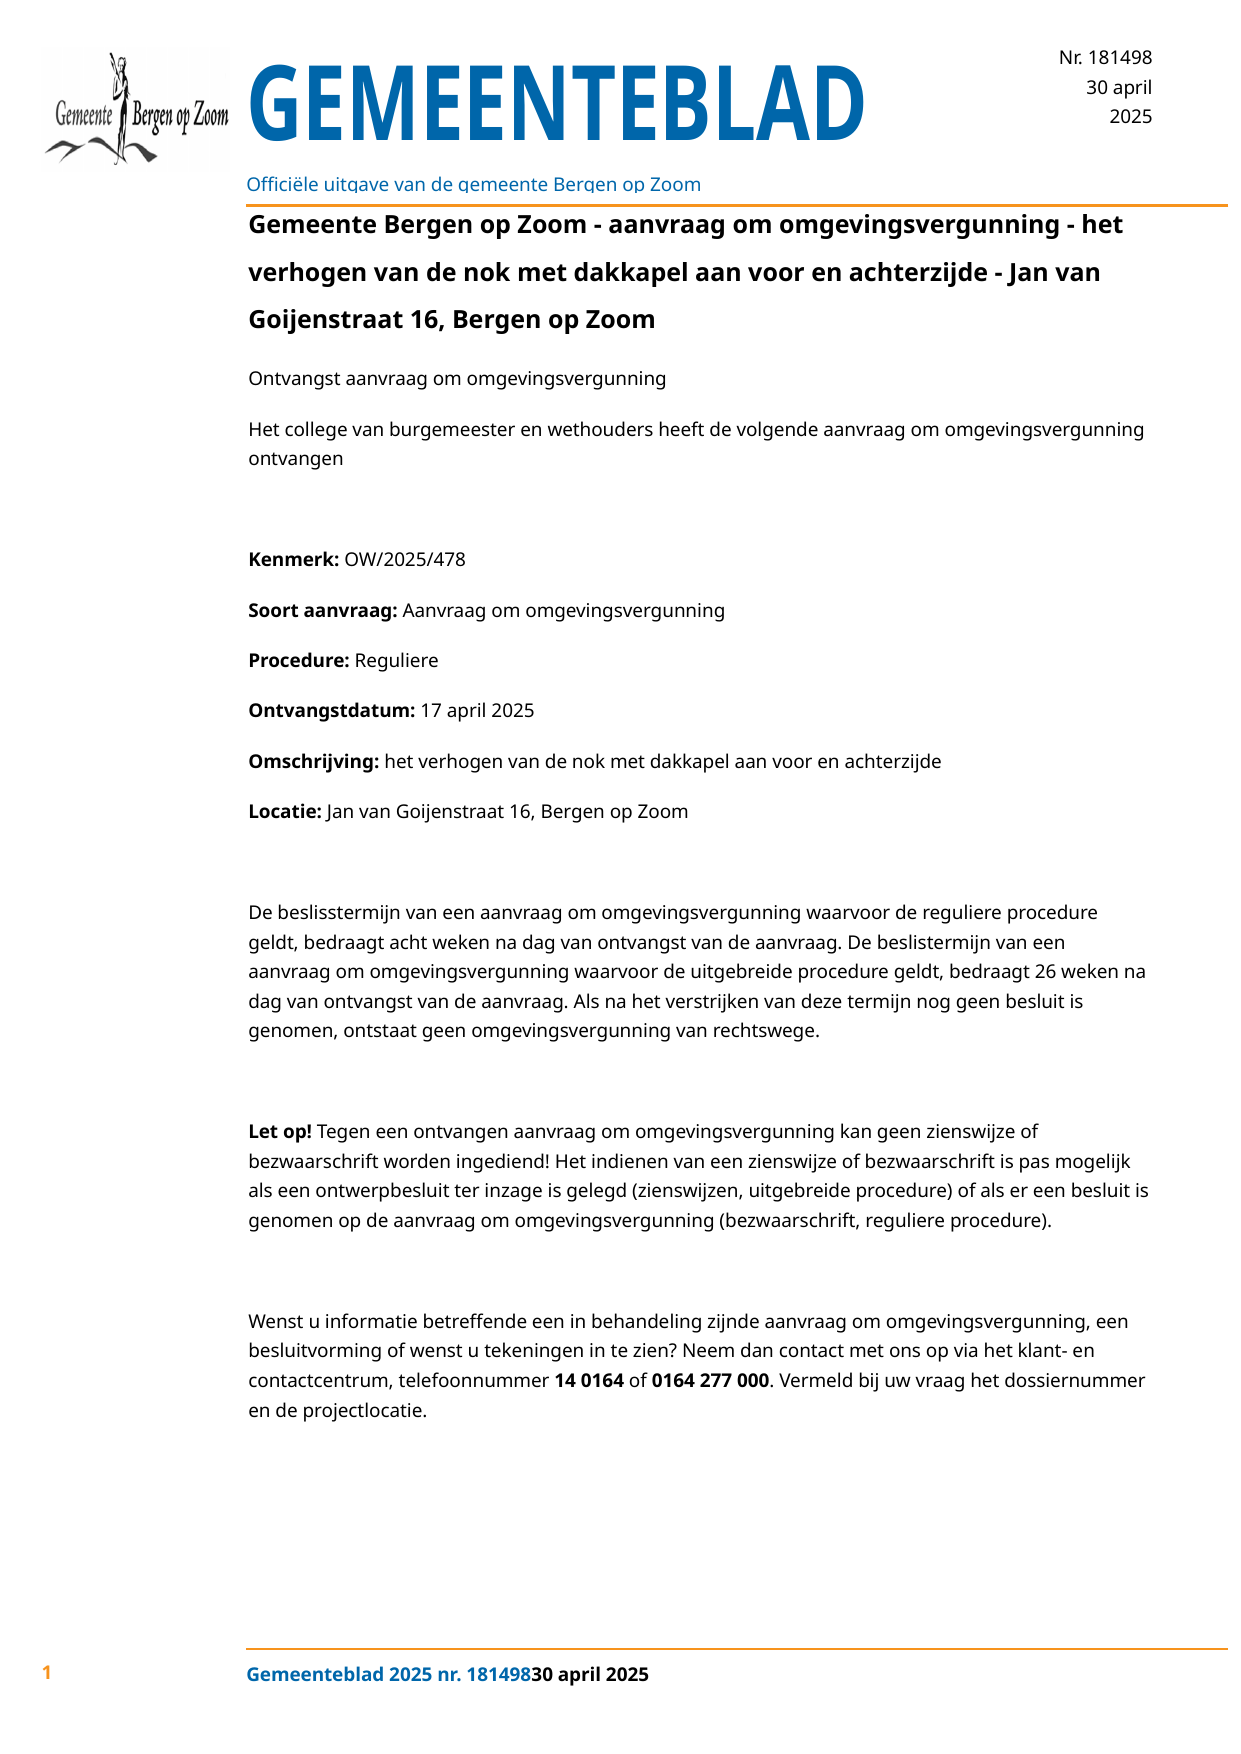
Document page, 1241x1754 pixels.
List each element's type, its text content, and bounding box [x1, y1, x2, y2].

text Omschrijving: het verhogen van de nok met dakkapel aan voor en achterzijde [248, 748, 1152, 774]
picture [41, 47, 231, 172]
text Kenmerk: OW/2025/478 [248, 546, 1152, 572]
text Soort aanvraag: Aanvraag om omgevingsvergunning [248, 597, 1152, 622]
text De beslisstermijn van een aanvraag om omgevingsvergunning waarvoor de reguliere procedure geldt, bedraagt acht weken na dag van ontvangst van de aanvraag. De beslistermijn van een aanvraag om omgevingsvergunning waarvoor de uitgebreide procedure geldt, bedraagt 26 weken na dag van ontvangst van de aanvraag. Als na het verstrijken van deze termijn nog geen besluit is genomen, ontstaat geen omgevingsvergunning van rechtswege. [248, 899, 1152, 1043]
text Locatie: Jan van Goijenstraat 16, Bergen op Zoom [248, 798, 1152, 824]
text Het college van burgemeester en wethouders heeft de volgende aanvraag om omgevingsvergunning ontvangen [248, 416, 1152, 471]
text Gemeente Bergen op Zoom - aanvraag om omgevingsvergunning - het verhogen van de nok met dakkapel aan voor en achterzijde - Jan van Goijenstraat 16, Bergen op Zoom [248, 207, 1152, 336]
text Let op! Tegen een ontvangen aanvraag om omgevingsvergunning kan geen zienswijze of bezwaarschrift worden ingediend! Het indienen van een zienswijze of bezwaarschrift is pas mogelijk als een ontwerpbesluit ter inzage is gelegd (zienswijzen, uitgebreide procedure) of als er een besluit is genomen op de aanvraag om omgevingsvergunning (bezwaarschrift, reguliere procedure). [248, 1118, 1152, 1233]
text Wenst u informatie betreffende een in behandeling zijnde aanvraag om omgevingsvergunning, een besluitvorming of wenst u tekeningen in te zien? Neem dan contact met ons op via het klant- en contactcentrum, telefoonnummer 14 0164 of 0164 277 000. Vermeld bij uw vraag het dossiernummer en de projectlocatie. [248, 1308, 1152, 1422]
text Ontvangst aanvraag om omgevingsvergunning [248, 366, 1152, 391]
text Ontvangstdatum: 17 april 2025 [248, 698, 1152, 723]
text Procedure: Reguliere [248, 647, 1152, 673]
